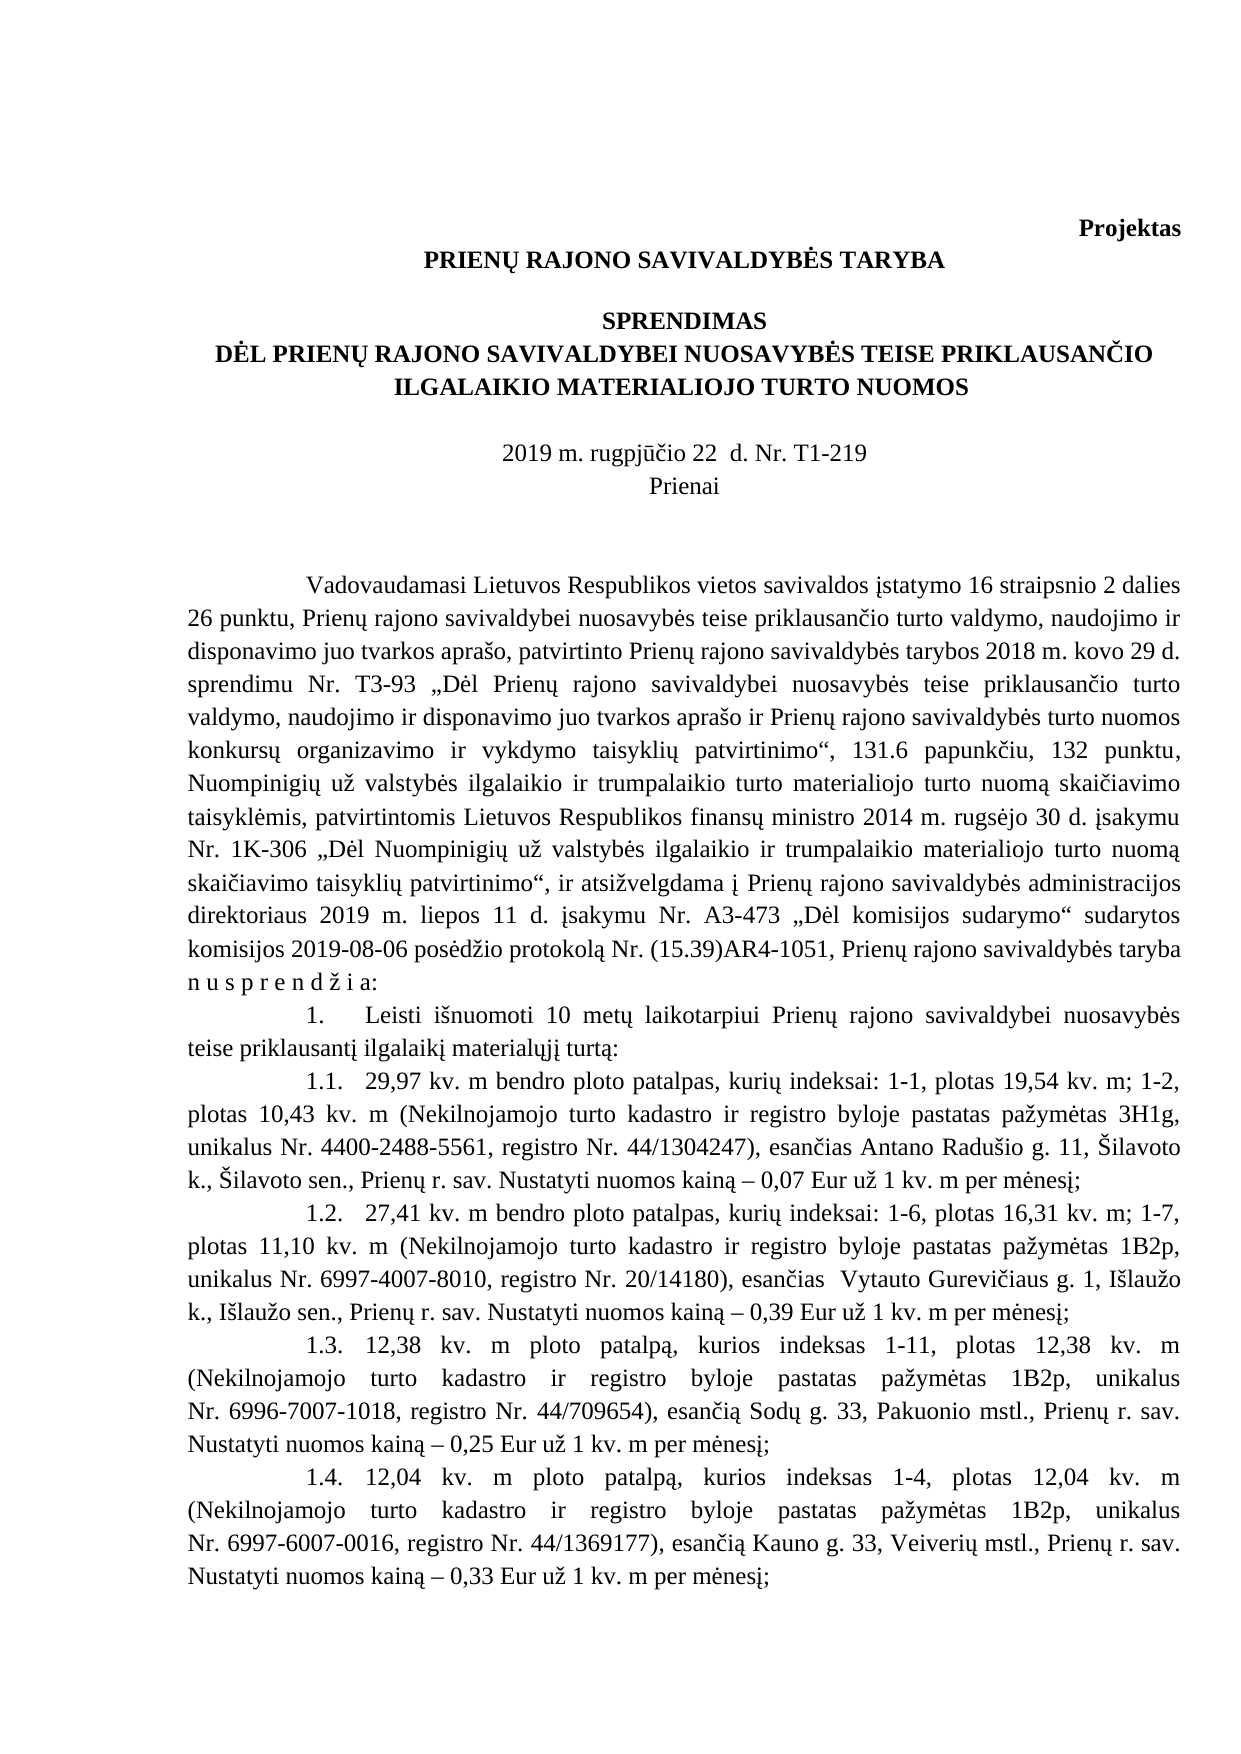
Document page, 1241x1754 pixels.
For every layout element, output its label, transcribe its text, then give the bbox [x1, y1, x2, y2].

text Projektas [187, 213, 1181, 241]
text 2019 m. rugpjūčio 22 d. Nr. T1-219 [187, 438, 1181, 467]
text 1. Leisti išnuomoti 10 metų laikotarpiui Prienų rajono savivaldybei nuosavybės teise priklausantį ilgalaikį materialųjį turtą: [187, 1000, 1181, 1061]
text DĖL PRIENŲ RAJONO SAVIVALDYBEI NUOSAVYBĖS TEISE PRIKLAUSANČIO ILGALAIKIO MATERIALIOJO TURTO NUOMOS [187, 339, 1181, 401]
text Prienai [187, 471, 1181, 500]
text 1.3. 12,38 kv. m ploto patalpą, kurios indeksas 1-11, plotas 12,38 kv. m (Nekilnojamojo turto kadastro ir registro byloje pastatas pažymėtas 1B2p, unikalus Nr. 6996-7007-1018, registro Nr. 44/709654), esančią Sodų g. 33, Pakuonio mstl., Prienų r. sav. Nustatyti nuomos kainą – 0,25 Eur už 1 kv. m per mėnesį; [187, 1330, 1181, 1458]
text 1.4. 12,04 kv. m ploto patalpą, kurios indeksas 1-4, plotas 12,04 kv. m (Nekilnojamojo turto kadastro ir registro byloje pastatas pažymėtas 1B2p, unikalus Nr. 6997-6007-0016, registro Nr. 44/1369177), esančią Kauno g. 33, Veiverių mstl., Prienų r. sav. Nustatyti nuomos kainą – 0,33 Eur už 1 kv. m per mėnesį; [187, 1462, 1181, 1590]
text PRIENŲ RAJONO savivaldybės TARYBA [187, 246, 1181, 274]
text Vadovaudamasi Lietuvos Respublikos vietos savivaldos įstatymo 16 straipsnio 2 dalies 26 punktu, Prienų rajono savivaldybei nuosavybės teise priklausančio turto valdymo, naudojimo ir disponavimo juo tvarkos aprašo, patvirtinto Prienų rajono savivaldybės tarybos 2018 m. kovo 29 d. sprendimu Nr. T3-93 „Dėl Prienų rajono savivaldybei nuosavybės teise priklausančio turto valdymo, naudojimo ir disponavimo juo tvarkos aprašo ir Prienų rajono savivaldybės turto nuomos konkursų organizavimo ir vykdymo taisyklių patvirtinimo“, 131.6 papunkčiu, 132 punktu, Nuompinigių už valstybės ilgalaikio ir trumpalaikio turto materialiojo turto nuomą skaičiavimo taisyklėmis, patvirtintomis Lietuvos Respublikos finansų ministro 2014 m. rugsėjo 30 d. įsakymu Nr. 1K-306 „Dėl Nuompinigių už valstybės ilgalaikio ir trumpalaikio materialiojo turto nuomą skaičiavimo taisyklių patvirtinimo“, ir atsižvelgdama į Prienų rajono savivaldybės administracijos direktoriaus 2019 m. liepos 11 d. įsakymu Nr. A3-473 „Dėl komisijos sudarymo“ sudarytos komisijos 2019-08-06 posėdžio protokolą Nr. (15.39)AR4-1051, Prienų rajono savivaldybės taryba n u s p r e n d ž i a: [187, 570, 1181, 995]
text 1.2. 27,41 kv. m bendro ploto patalpas, kurių indeksai: 1-6, plotas 16,31 kv. m; 1-7, plotas 11,10 kv. m (Nekilnojamojo turto kadastro ir registro byloje pastatas pažymėtas 1B2p, unikalus Nr. 6997-4007-8010, registro Nr. 20/14180), esančias Vytauto Gurevičiaus g. 1, Išlaužo k., Išlaužo sen., Prienų r. sav. Nustatyti nuomos kainą – 0,39 Eur už 1 kv. m per mėnesį; [187, 1198, 1181, 1326]
text SPRENDIMAS [187, 306, 1181, 335]
text 1.1. 29,97 kv. m bendro ploto patalpas, kurių indeksai: 1-1, plotas 19,54 kv. m; 1-2, plotas 10,43 kv. m (Nekilnojamojo turto kadastro ir registro byloje pastatas pažymėtas 3H1g, unikalus Nr. 4400-2488-5561, registro Nr. 44/1304247), esančias Antano Radušio g. 11, Šilavoto k., Šilavoto sen., Prienų r. sav. Nustatyti nuomos kainą – 0,07 Eur už 1 kv. m per mėnesį; [187, 1066, 1181, 1193]
